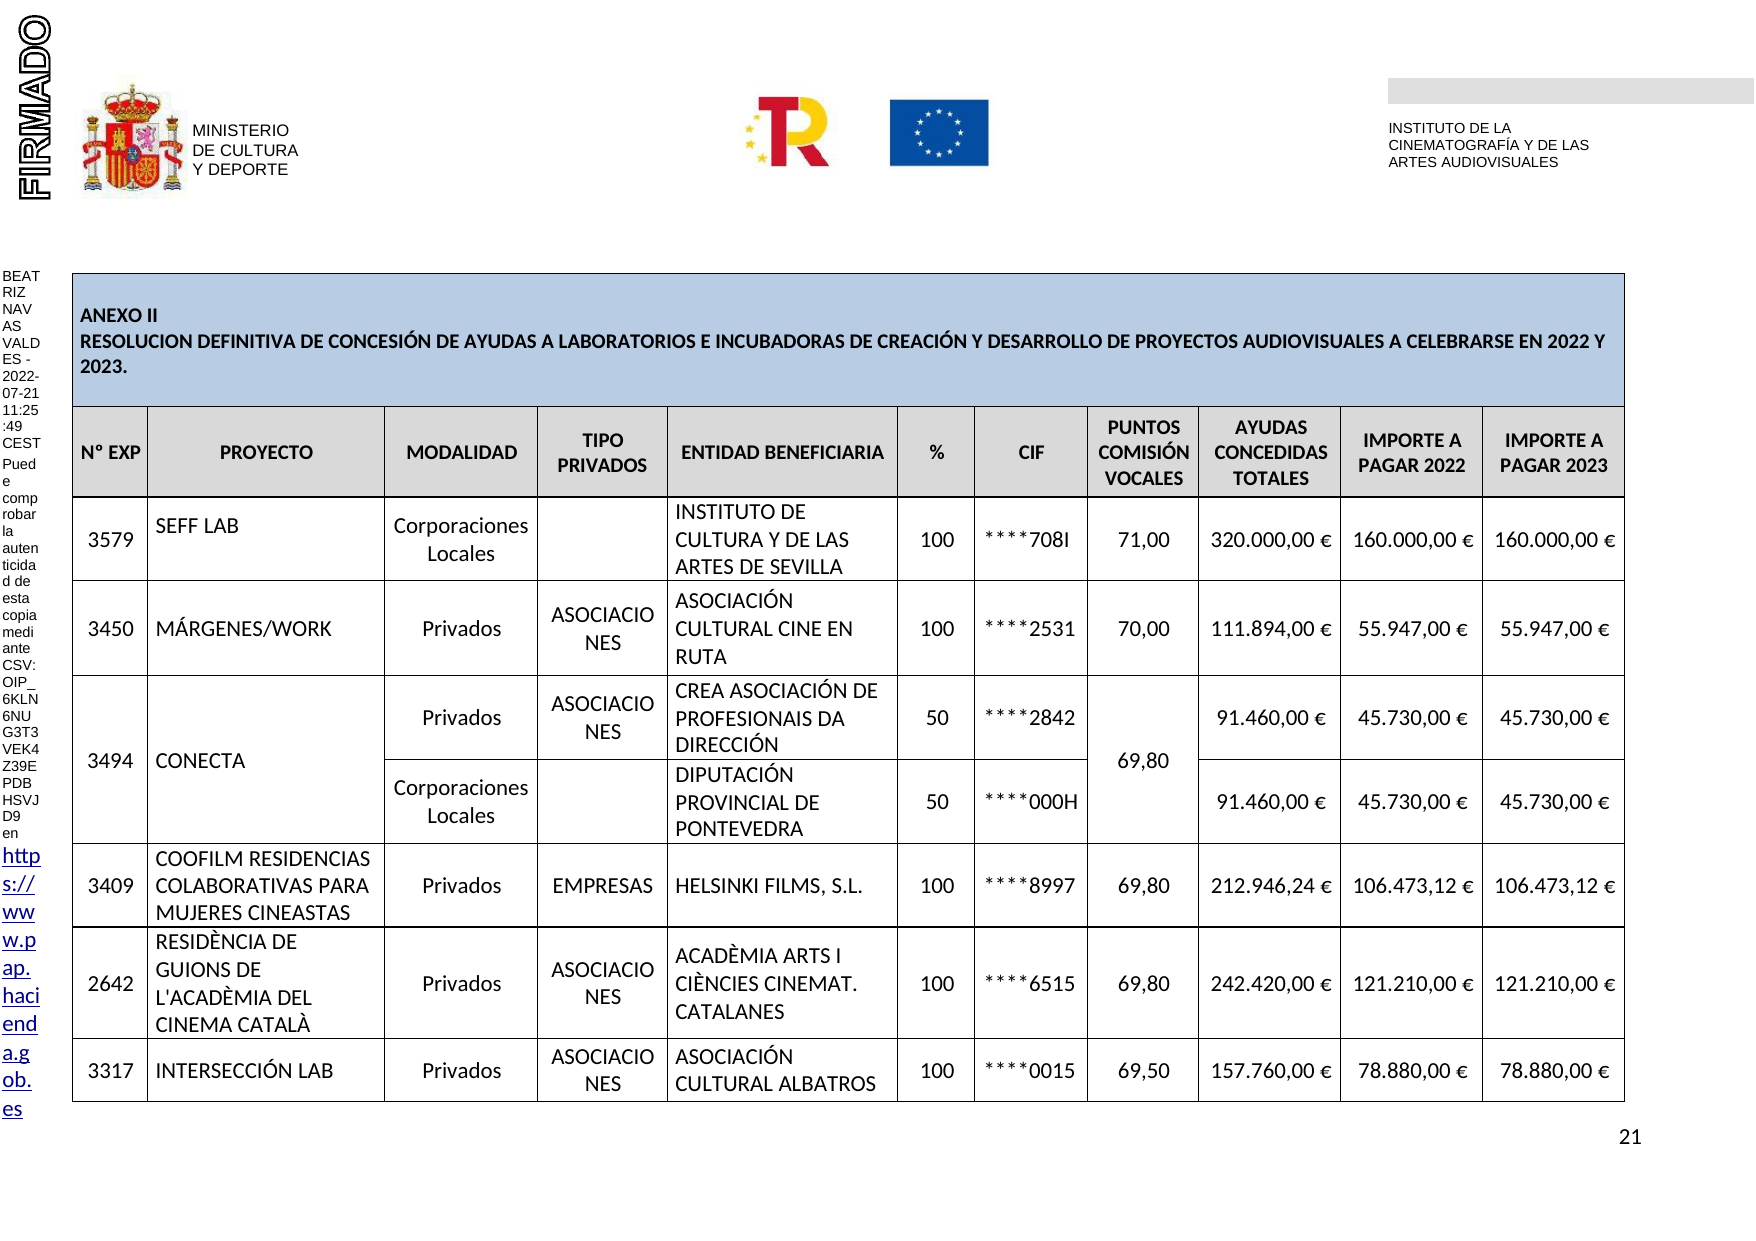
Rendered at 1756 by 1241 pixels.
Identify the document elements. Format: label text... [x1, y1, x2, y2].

table_cell 160.000,00 € [1483, 498, 1624, 580]
table_cell 121.210,00 € [1483, 928, 1624, 1038]
table_cell 106.473,12 € [1341, 844, 1482, 926]
table_cell ASOCIACIO NES [538, 581, 667, 675]
table_cell HELSINKI FILMS, S.L. [668, 844, 897, 926]
table_cell 69,80 [1088, 928, 1198, 1038]
table_cell PROYECTO [148, 407, 384, 496]
table_cell COOFILM RESIDENCIAS COLABORATIVAS PARA MUJERES CINEASTAS [148, 844, 384, 926]
table_cell 121.210,00 € [1341, 928, 1482, 1038]
table_cell ASOCIACIO NES [538, 676, 667, 759]
text Puede comprobar la autenticidad de esta copia mediante CSV: OIP_6KLN6NUG3T3VEK4Z39EPDBHSVJD9 en http [2, 456, 41, 866]
table_cell 111.894,00 € [1199, 581, 1340, 675]
table_cell 45.730,00 € [1483, 760, 1624, 843]
table_cell 50 [898, 760, 974, 843]
table_cell ****2842 [975, 676, 1087, 759]
table_cell ****6515 [975, 928, 1087, 1038]
table_cell 160.000,00 € [1341, 498, 1482, 580]
table_cell 3317 [73, 1039, 147, 1101]
table_cell 91.460,00 € [1199, 760, 1340, 843]
table_cell 212.946,24 € [1199, 844, 1340, 926]
table_cell 45.730,00 € [1341, 760, 1482, 843]
table_cell MODALIDAD [385, 407, 537, 496]
table_cell [538, 760, 667, 843]
text BEATRIZ NAVAS VALDES - 2022-07-21 11:25:49 CEST [2, 267, 41, 452]
table_cell 78.880,00 € [1341, 1039, 1482, 1101]
table_cell AYUDAS CONCEDIDAS TOTALES [1199, 407, 1340, 496]
table_cell 2642 [73, 928, 147, 1038]
text s://www.pap.hacienda.gob.es [2, 867, 41, 1122]
table_cell 45.730,00 € [1483, 676, 1624, 759]
table_cell IMPORTE A PAGAR 2023 [1483, 407, 1624, 496]
table_cell Corporaciones Locales [385, 760, 537, 843]
table_cell RESIDÈNCIA DE GUIONS DE L'ACADÈMIA DEL CINEMA CATALÀ [148, 928, 384, 1038]
table_cell 69,50 [1088, 1039, 1198, 1101]
table_cell 69,80 [1088, 844, 1198, 926]
table_cell ASOCIACIÓN CULTURAL ALBATROS [668, 1039, 897, 1101]
table_cell INTERSECCIÓN LAB [148, 1039, 384, 1101]
table_cell 55.947,00 € [1341, 581, 1482, 675]
table_cell 3450 [73, 581, 147, 675]
table_cell ASOCIACIO NES [538, 928, 667, 1038]
table_cell EMPRESAS [538, 844, 667, 926]
table_cell 100 [898, 581, 974, 675]
table_cell ****0015 [975, 1039, 1087, 1101]
table_cell 70,00 [1088, 581, 1198, 675]
table_cell Privados [385, 581, 537, 675]
table_cell 3579 [73, 498, 147, 580]
table_cell Privados [385, 844, 537, 926]
table_cell 100 [898, 1039, 974, 1101]
table_cell Privados [385, 928, 537, 1038]
table_cell 55.947,00 € [1483, 581, 1624, 675]
table_header ANEXO II RESOLUCION DEFINITIVA DE CONCESIÓN DE AYUDAS A LABORATORIOS E INCUBADORAS DE CREACIÓN Y DESARROLLO DE PROYECTOS AUDIOVISUALES A CELEBRARSE EN 2022 Y 2023. [73, 274, 1624, 406]
table_cell PUNTOS COMISIÓN VOCALES [1088, 407, 1198, 496]
table_cell ****8997 [975, 844, 1087, 926]
table_cell 69,80 [1088, 676, 1198, 843]
table_cell ASOCIACIÓN CULTURAL CINE EN RUTA [668, 581, 897, 675]
table_cell Privados [385, 676, 537, 759]
table_cell TIPO PRIVADOS [538, 407, 667, 496]
table_cell CONECTA [148, 676, 384, 843]
table_cell 320.000,00 € [1199, 498, 1340, 580]
table_cell [538, 498, 667, 580]
table_cell 242.420,00 € [1199, 928, 1340, 1038]
table_cell ****000H [975, 760, 1087, 843]
table_cell Nº EXP [73, 407, 147, 496]
table_cell IMPORTE A PAGAR 2022 [1341, 407, 1482, 496]
table_cell ACADÈMIA ARTS I CIÈNCIES CINEMAT. CATALANES [668, 928, 897, 1038]
table_cell 78.880,00 € [1483, 1039, 1624, 1101]
table_cell Corporaciones Locales [385, 498, 537, 580]
table_cell 45.730,00 € [1341, 676, 1482, 759]
table_cell DIPUTACIÓN PROVINCIAL DE PONTEVEDRA [668, 760, 897, 843]
table_cell Privados [385, 1039, 537, 1101]
table_cell 3494 [73, 676, 147, 843]
table_cell 100 [898, 928, 974, 1038]
table_cell SEFF LAB [148, 498, 384, 580]
table_cell ****2531 [975, 581, 1087, 675]
table_cell CIF [975, 407, 1087, 496]
table_cell % [898, 407, 974, 496]
table_cell 106.473,12 € [1483, 844, 1624, 926]
table_cell MÁRGENES/WORK [148, 581, 384, 675]
table_cell CREA ASOCIACIÓN DE PROFESIONAIS DA DIRECCIÓN [668, 676, 897, 759]
table_cell ASOCIACIO NES [538, 1039, 667, 1101]
table_cell 100 [898, 498, 974, 580]
table_cell ENTIDAD BENEFICIARIA [668, 407, 897, 496]
table_cell 3409 [73, 844, 147, 926]
table_cell INSTITUTO DE CULTURA Y DE LAS ARTES DE SEVILLA [668, 498, 897, 580]
table_cell 71,00 [1088, 498, 1198, 580]
table_cell ****708I [975, 498, 1087, 580]
table_cell 50 [898, 676, 974, 759]
table_cell 100 [898, 844, 974, 926]
table_cell 157.760,00 € [1199, 1039, 1340, 1101]
table_cell 91.460,00 € [1199, 676, 1340, 759]
